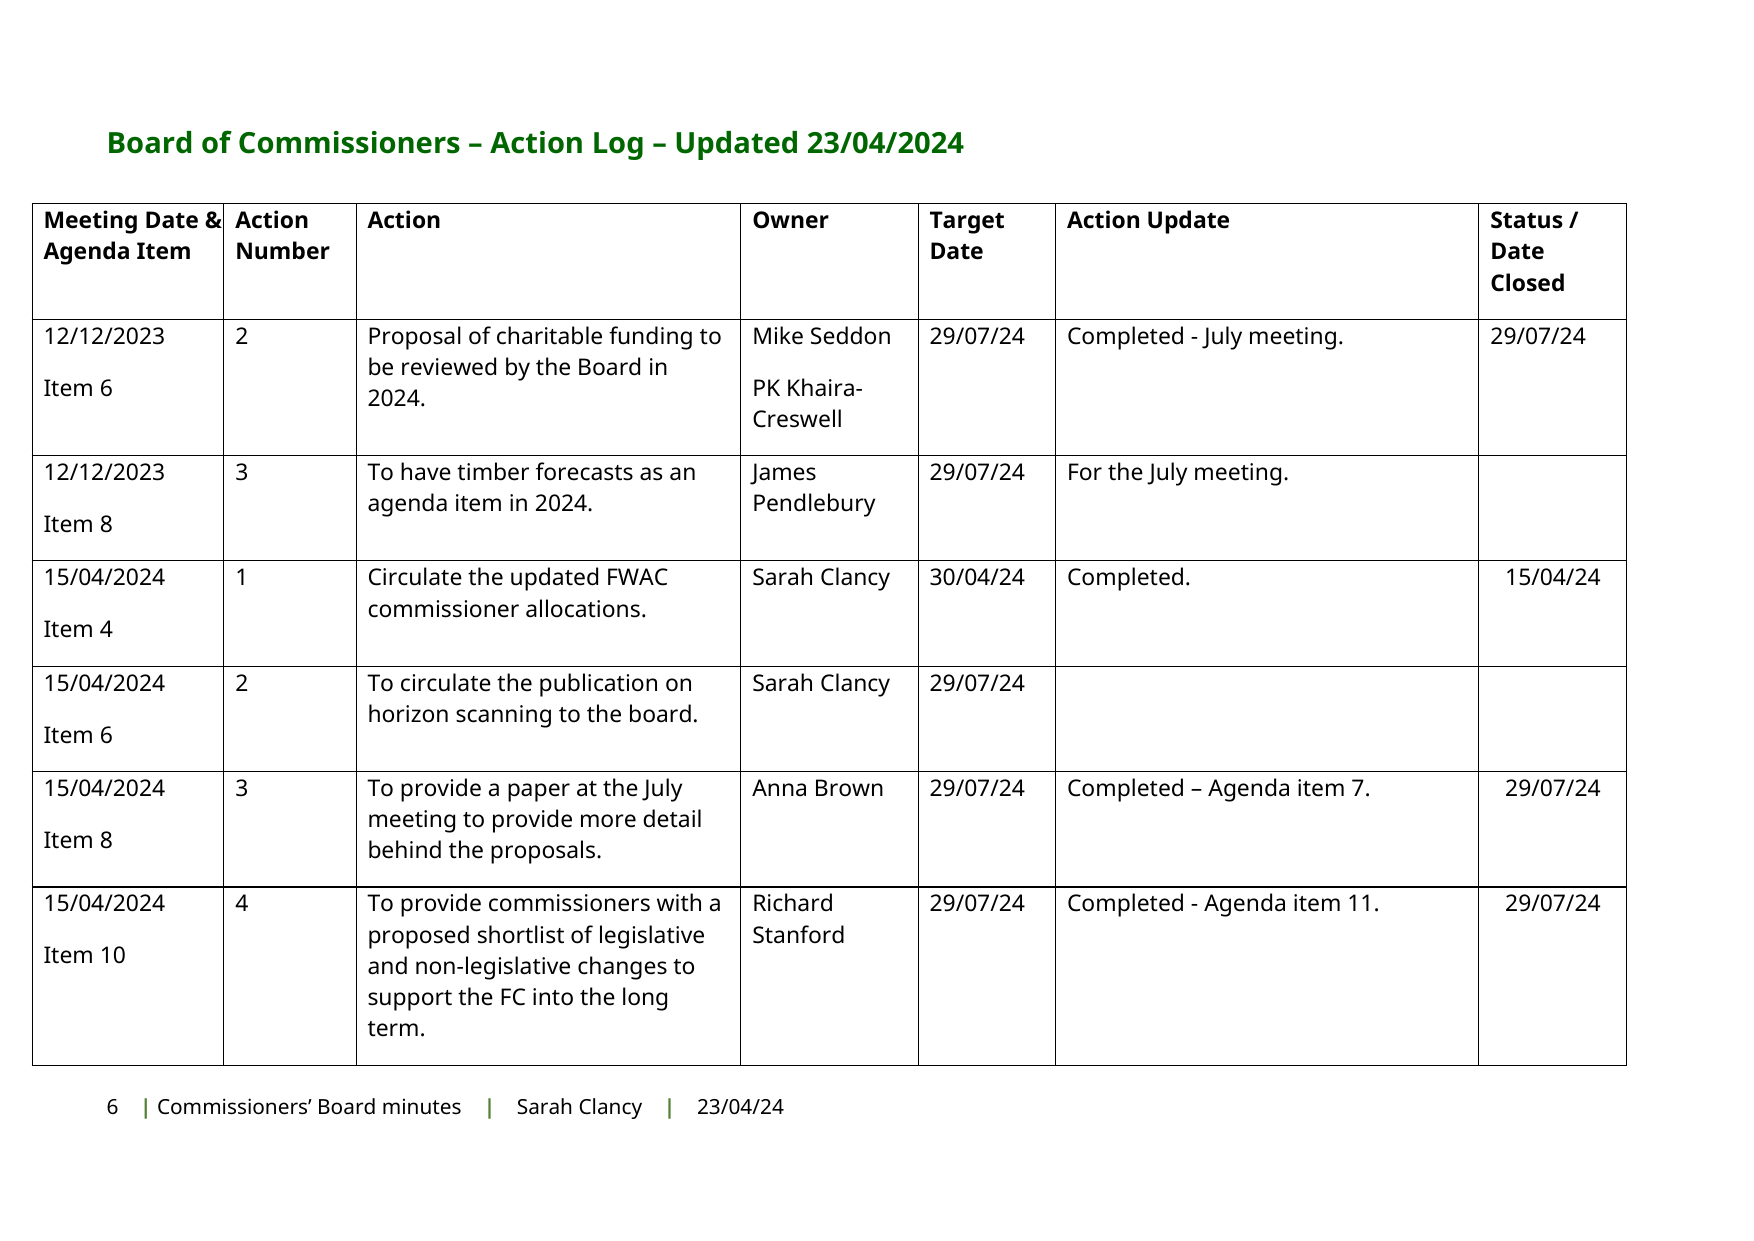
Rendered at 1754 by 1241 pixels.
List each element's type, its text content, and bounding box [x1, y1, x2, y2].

table_cell 1 [224, 561, 356, 666]
table_cell 15/04/2024 Item 8 [33, 772, 223, 886]
table_cell 29/07/24 [919, 456, 1055, 560]
table_cell [1479, 456, 1626, 560]
table_cell Proposal of charitable funding to be reviewed by the Board in 2024. [357, 320, 740, 455]
table_cell 29/07/24 [1479, 320, 1626, 455]
table_cell 29/07/24 [1479, 772, 1626, 886]
table_cell 30/04/24 [919, 561, 1055, 666]
table_cell Sarah Clancy [741, 561, 918, 666]
table_cell 3 [224, 772, 356, 886]
table_cell 29/07/24 [919, 320, 1055, 455]
table_cell Mike Seddon PK Khaira-Creswell [741, 320, 918, 455]
table_header Meeting Date & Agenda Item [33, 204, 223, 319]
table_cell To provide a paper at the July meeting to provide more detail behind the proposals. [357, 772, 740, 886]
table_cell 29/07/24 [919, 667, 1055, 771]
table_cell [1479, 667, 1626, 771]
table_cell To have timber forecasts as an agenda item in 2024. [357, 456, 740, 560]
table_header Action Number [224, 204, 356, 319]
table_header Owner [741, 204, 918, 319]
table_cell 15/04/2024 Item 6 [33, 667, 223, 771]
table_cell 15/04/2024 Item 10 [33, 888, 223, 1064]
table_cell Circulate the updated FWAC commissioner allocations. [357, 561, 740, 666]
table_cell To provide commissioners with a proposed shortlist of legislative and non-legislative changes to support the FC into the long term. [357, 888, 740, 1064]
table_cell 12/12/2023 Item 6 [33, 320, 223, 455]
table_cell For the July meeting. [1056, 456, 1478, 560]
table_cell 15/04/24 [1479, 561, 1626, 666]
table_cell 3 [224, 456, 356, 560]
table_cell 2 [224, 667, 356, 771]
table_cell 4 [224, 888, 356, 1064]
table_header Action Update [1056, 204, 1478, 319]
title Board of Commissioners – Action Log – Updated 23/04/2024 [106, 123, 1612, 162]
table_cell 29/07/24 [919, 888, 1055, 1064]
table_cell Completed - July meeting. [1056, 320, 1478, 455]
table_cell James Pendlebury [741, 456, 918, 560]
table_cell 29/07/24 [919, 772, 1055, 886]
table_cell Completed – Agenda item 7. [1056, 772, 1478, 886]
table_cell Richard Stanford [741, 888, 918, 1064]
table_cell Sarah Clancy [741, 667, 918, 771]
table_header Target Date [919, 204, 1055, 319]
table_cell Completed - Agenda item 11. [1056, 888, 1478, 1064]
table_header Status / Date Closed [1479, 204, 1626, 319]
table_cell [1056, 667, 1478, 771]
table_cell 12/12/2023 Item 8 [33, 456, 223, 560]
table_cell Anna Brown [741, 772, 918, 886]
table_cell 29/07/24 [1479, 888, 1626, 1064]
table_cell To circulate the publication on horizon scanning to the board. [357, 667, 740, 771]
table_cell Completed. [1056, 561, 1478, 666]
table_cell 2 [224, 320, 356, 455]
table_cell 15/04/2024 Item 4 [33, 561, 223, 666]
table_header Action [357, 204, 740, 319]
